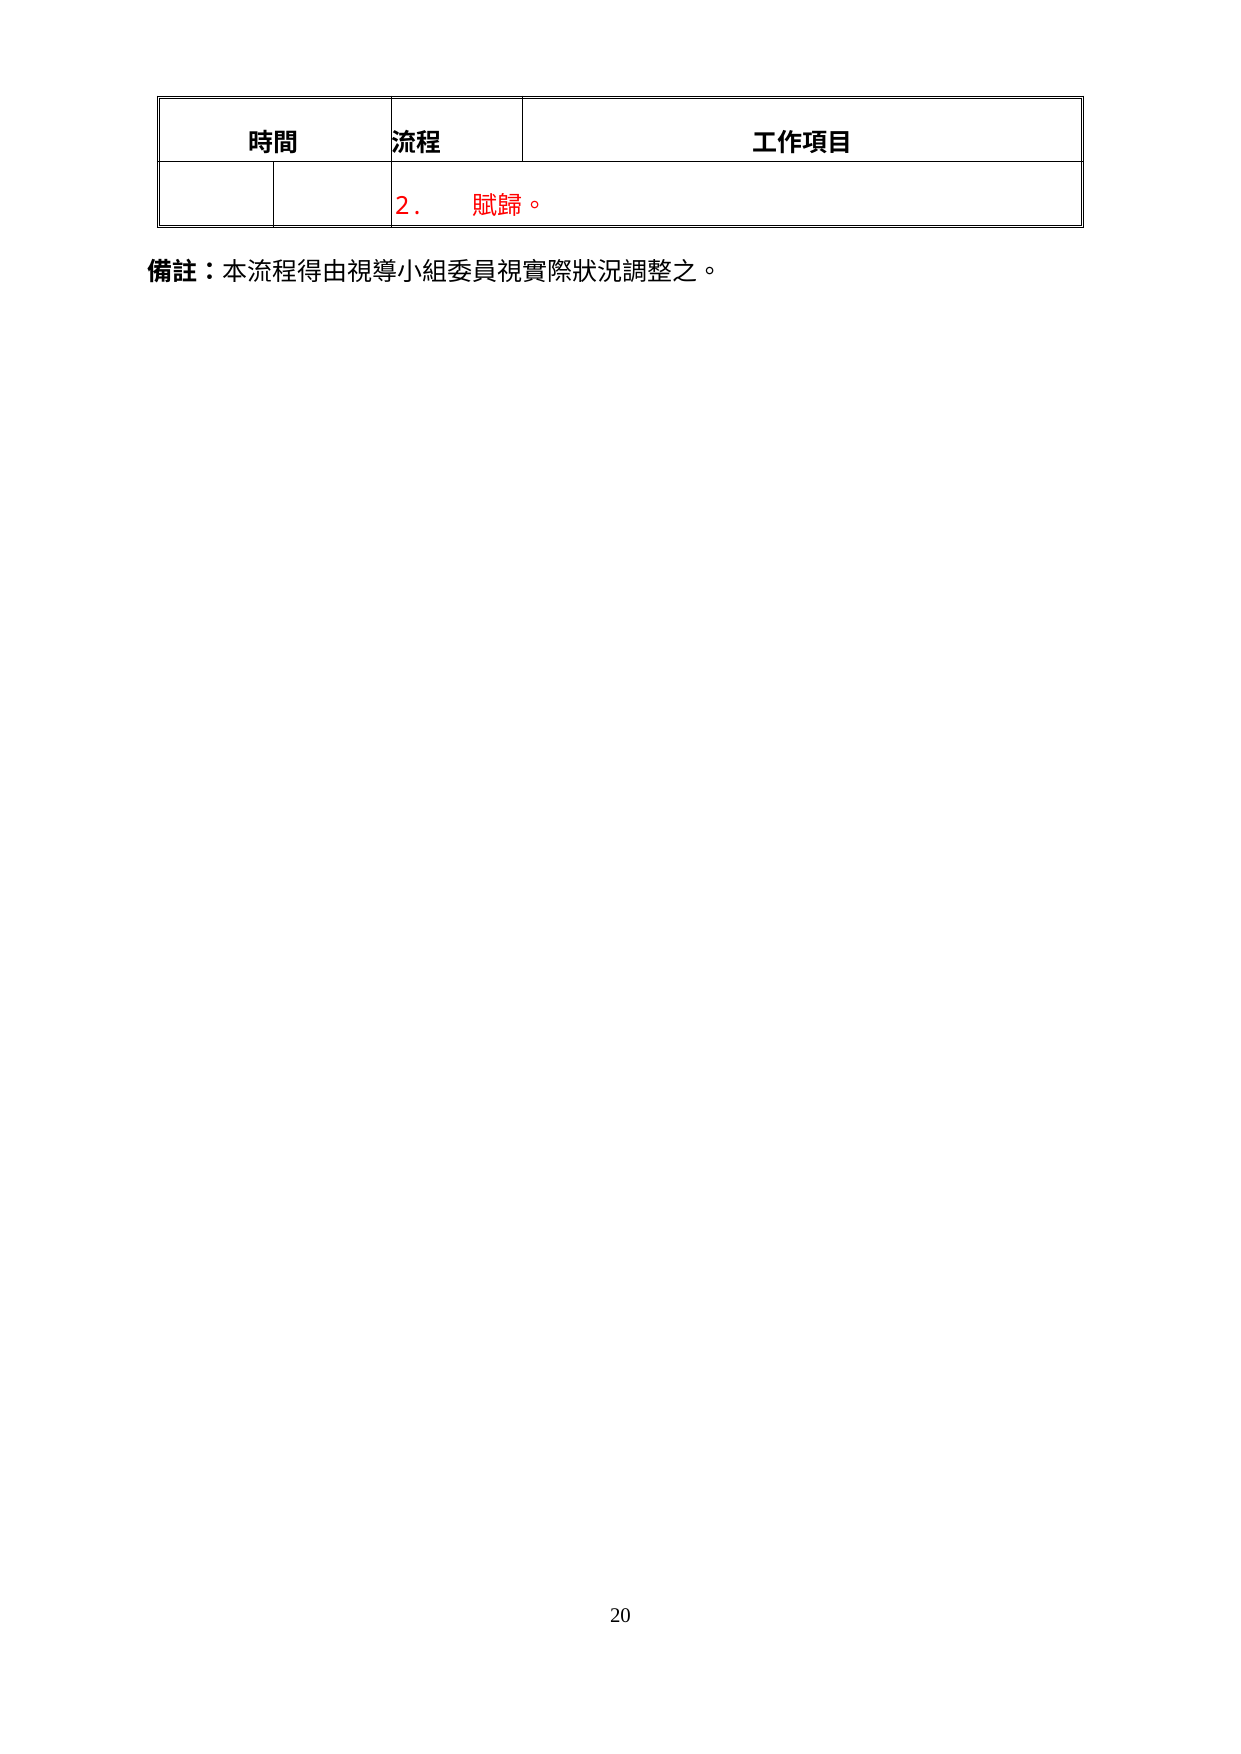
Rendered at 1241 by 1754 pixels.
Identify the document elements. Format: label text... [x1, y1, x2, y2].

table_header 流程 [392, 99, 522, 161]
table_header 工作項目 [523, 99, 1081, 161]
table_header 時間 [160, 99, 391, 161]
table_cell [274, 162, 391, 225]
table_cell [160, 162, 273, 225]
table_cell 視導小組委員於視導結束一個禮拜內完成「視導紀錄表」，並確定「視導結果」。 賦歸。 [392, 162, 1081, 225]
text 備註：本流程得由視導小組委員視實際狀況調整之。 [148, 228, 1092, 290]
